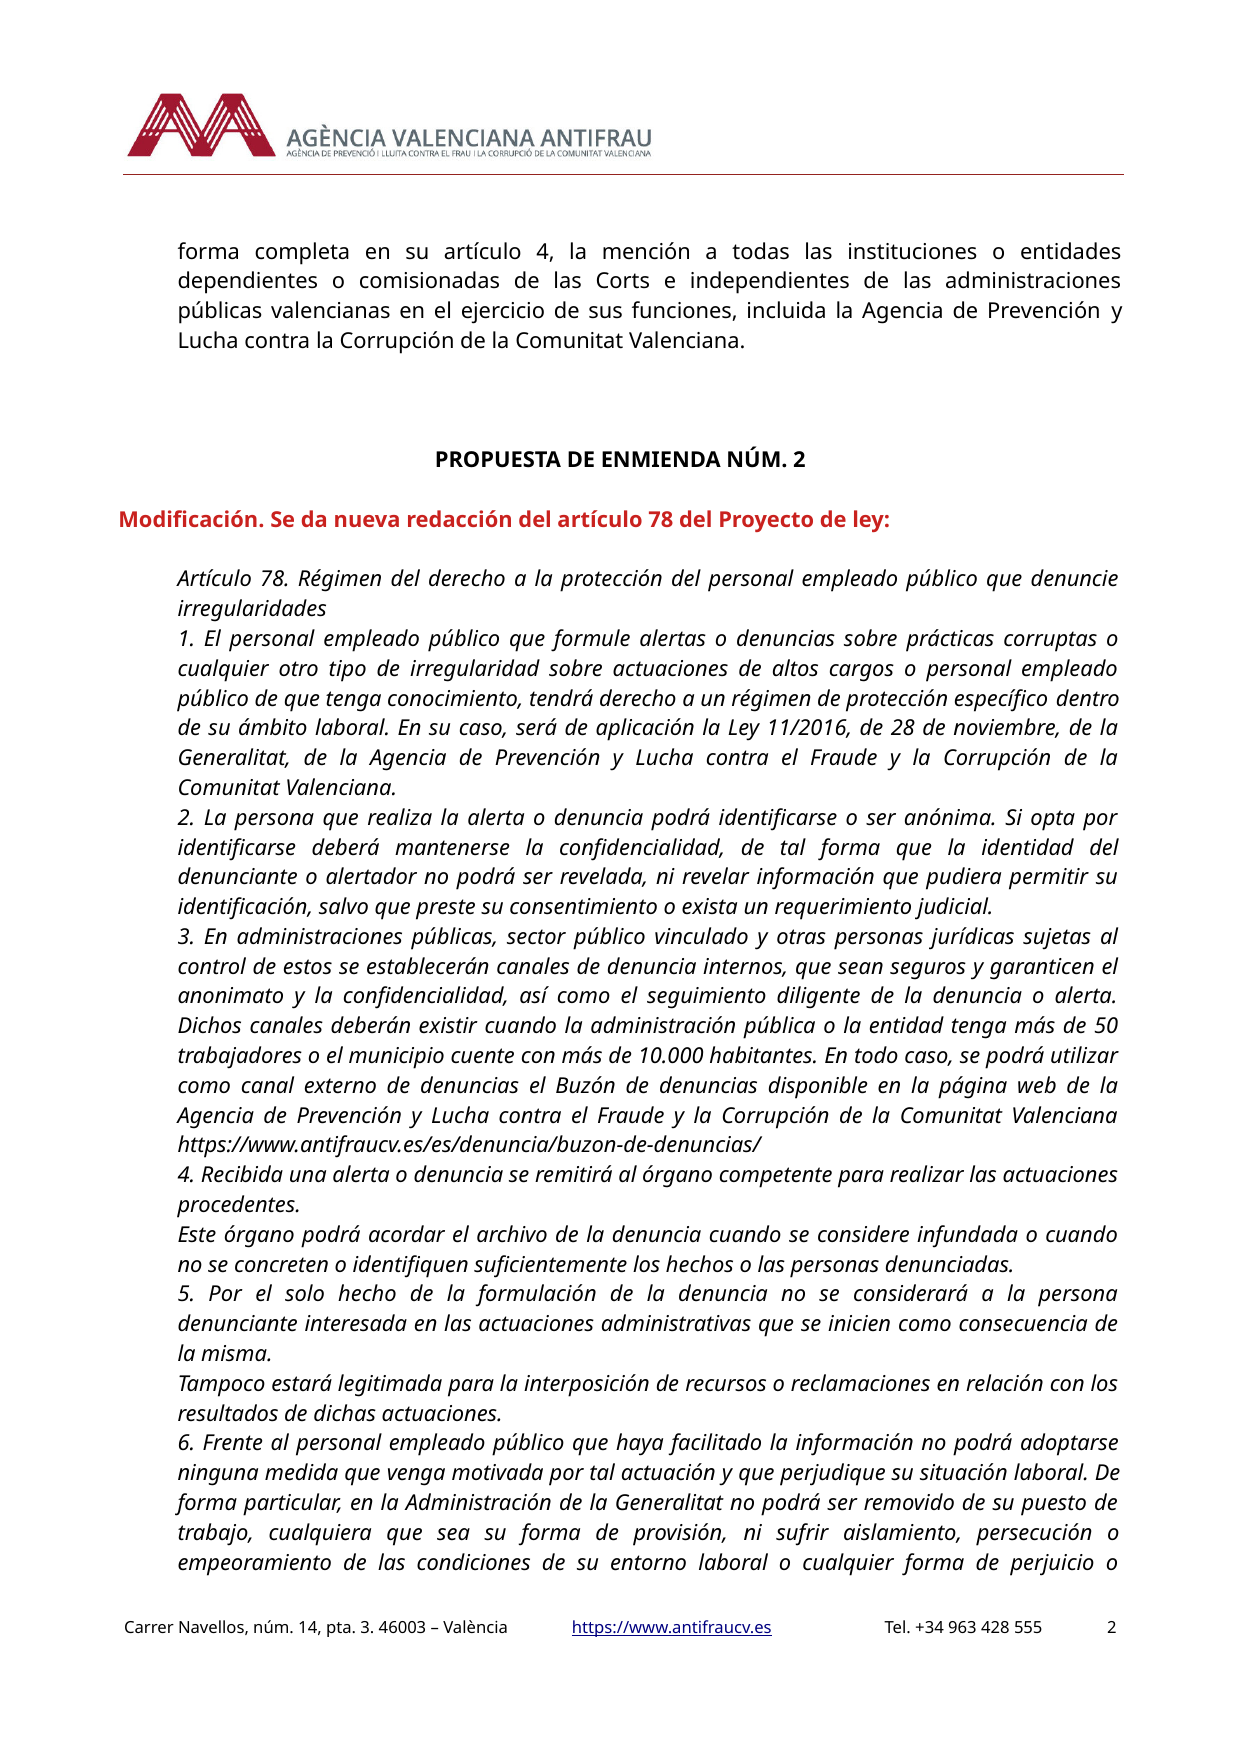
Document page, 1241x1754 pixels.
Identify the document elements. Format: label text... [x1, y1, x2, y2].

text 3. En administraciones públicas, sector público vinculado y otras personas jurídicas sujetas al control de estos se establecerán canales de denuncia internos, que sean seguros y garanticen el anonimato y la confidencialidad, así como el seguimiento diligente de la denuncia o alerta. Dichos canales deberán existir cuando la administración pública o la entidad tenga más de 50 trabajadores o el municipio cuente con más de 10.000 habitantes. En todo caso, se podrá utilizar como canal externo de denuncias el Buzón de denuncias disponible en la página web de la Agencia de Prevención y Lucha contra el Fraude y la Corrupción de la Comunitat Valenciana https://www.antifraucv.es/es/denuncia/buzon-de-denuncias/ [177, 921, 1122, 1159]
text 5. Por el solo hecho de la formulación de la denuncia no se considerará a la persona denunciante interesada en las actuaciones administrativas que se inicien como consecuencia de la misma. [177, 1278, 1122, 1368]
text 4. Recibida una alerta o denuncia se remitirá al órgano competente para realizar las actuaciones procedentes. [177, 1159, 1122, 1219]
text 6. Frente al personal empleado público que haya facilitado la información no podrá adoptarse ninguna medida que venga motivada por tal actuación y que perjudique su situación laboral. De forma particular, en la Administración de la Generalitat no podrá ser removido de su puesto de trabajo, cualquiera que sea su forma de provisión, ni sufrir aislamiento, persecución o empeoramiento de las condiciones de su entorno laboral o cualquier forma de perjuicio o [177, 1427, 1122, 1576]
text Modificación. Se da nueva redacción del artículo 78 del Proyecto de ley: [118, 504, 1122, 534]
text Tampoco estará legitimada para la interposición de recursos o reclamaciones en relación con los resultados de dichas actuaciones. [177, 1368, 1122, 1427]
text Este órgano podrá acordar el archivo de la denuncia cuando se considere infundada o cuando no se concreten o identifiquen suficientemente los hechos o las personas denunciadas. [177, 1219, 1122, 1278]
text 2. La persona que realiza la alerta o denuncia podrá identificarse o ser anónima. Si opta por identificarse deberá mantenerse la confidencialidad, de tal forma que la identidad del denunciante o alertador no podrá ser revelada, ni revelar información que pudiera permitir su identificación, salvo que preste su consentimiento o exista un requerimiento judicial. [177, 802, 1122, 921]
text PROPUESTA DE ENMIENDA NÚM. 2 [118, 444, 1122, 474]
text forma completa en su artículo 4, la mención a todas las instituciones o entidades dependientes o comisionadas de las Corts e independientes de las administraciones públicas valencianas en el ejercicio de sus funciones, incluida la Agencia de Prevención y Lucha contra la Corrupción de la Comunitat Valenciana. [177, 236, 1122, 355]
text Artículo 78. Régimen del derecho a la protección del personal empleado público que denuncie irregularidades [177, 563, 1122, 623]
text 1. El personal empleado público que formule alertas o denuncias sobre prácticas corruptas o cualquier otro tipo de irregularidad sobre actuaciones de altos cargos o personal empleado público de que tenga conocimiento, tendrá derecho a un régimen de protección específico dentro de su ámbito laboral. En su caso, será de aplicación la Ley 11/2016, de 28 de noviembre, de la Generalitat, de la Agencia de Prevención y Lucha contra el Fraude y la Corrupción de la Comunitat Valenciana. [177, 623, 1122, 802]
picture [122, 81, 655, 166]
